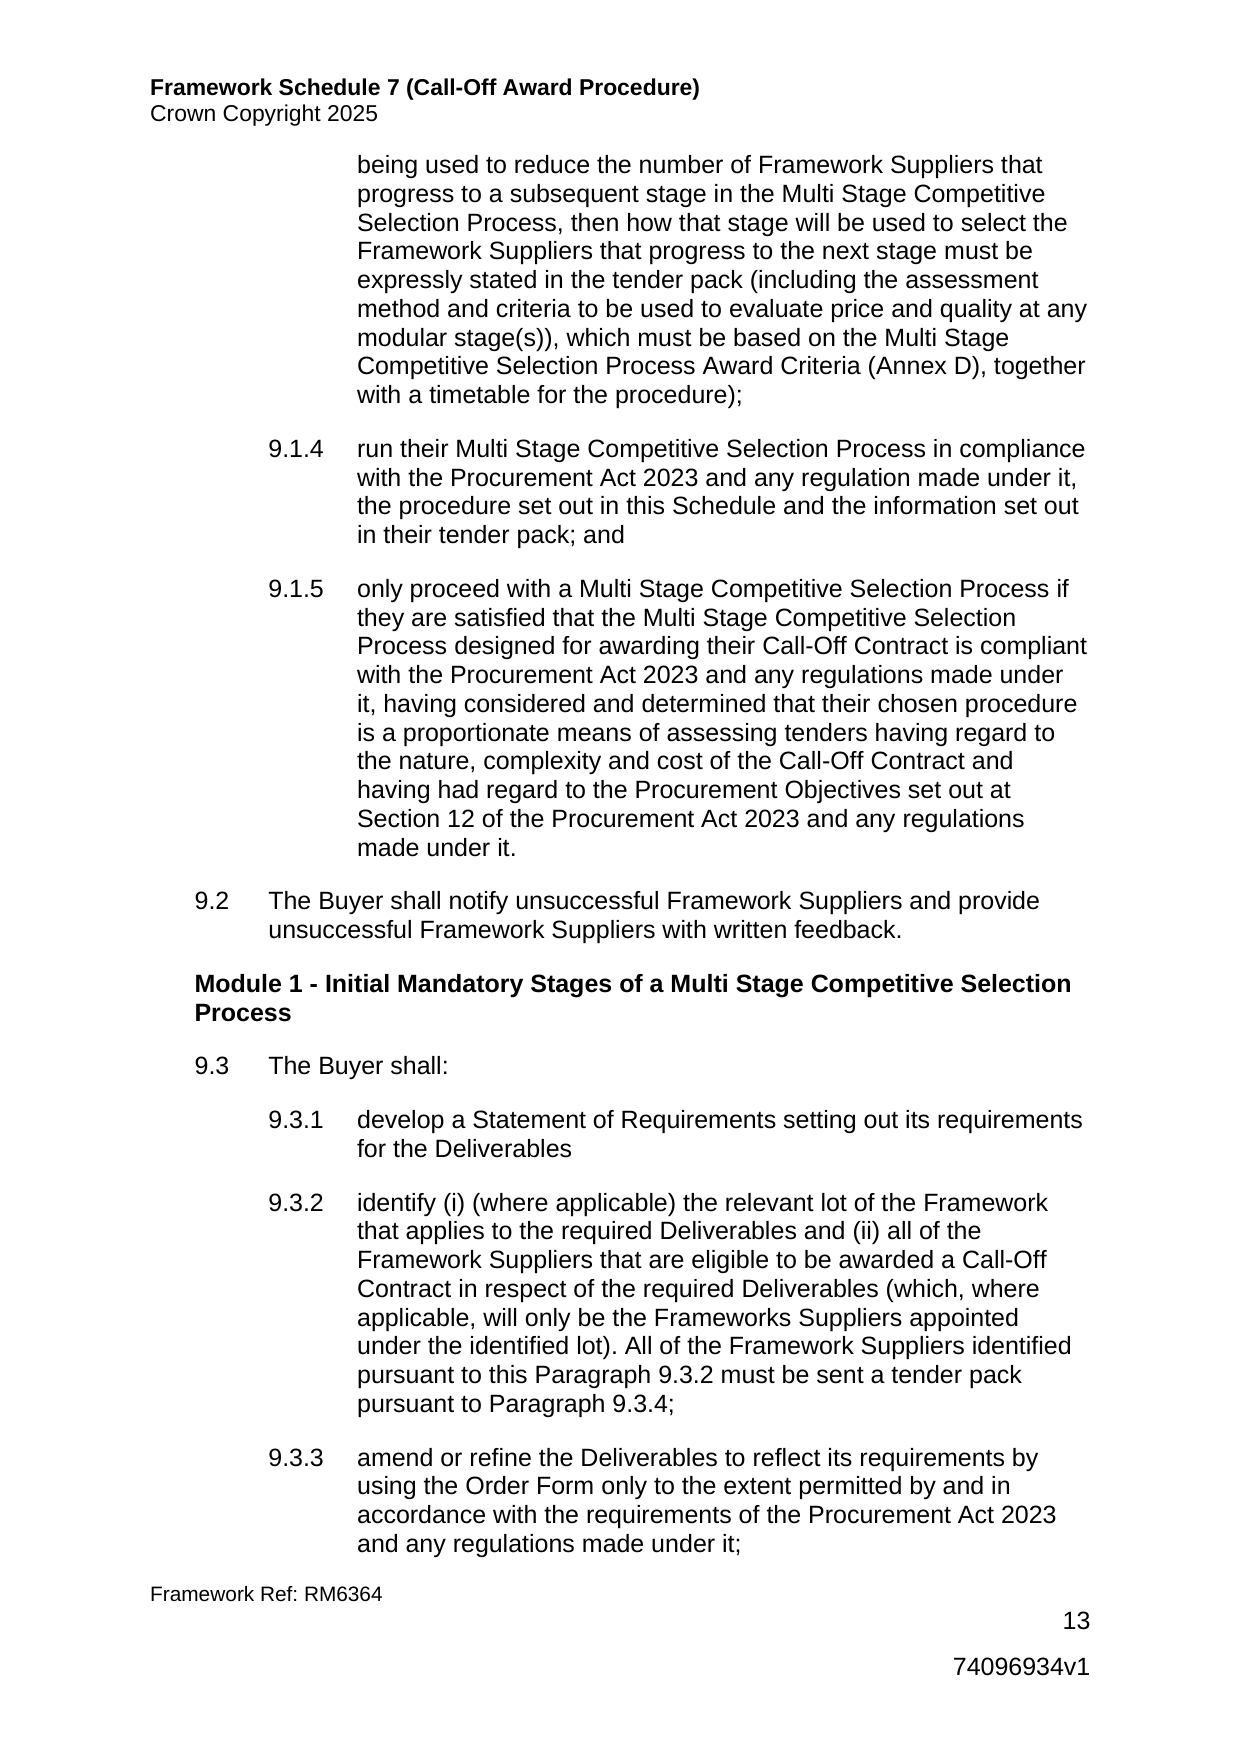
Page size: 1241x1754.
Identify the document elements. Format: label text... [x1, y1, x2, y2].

text 9.3.1 develop a Statement of Requirements setting out its requirements for the Deliverables [268, 1105, 1090, 1162]
text being used to reduce the number of Framework Suppliers that progress to a subsequent stage in the Multi Stage Competitive Selection Process, then how that stage will be used to select the Framework Suppliers that progress to the next stage must be expressly stated in the tender pack (including the assessment method and criteria to be used to evaluate price and quality at any modular stage(s)), which must be based on the Multi Stage Competitive Selection Process Award Criteria (Annex D), together with a timetable for the procedure); [268, 150, 1090, 409]
text 9.2 The Buyer shall notify unsuccessful Framework Suppliers and provide unsuccessful Framework Suppliers with written feedback. [194, 886, 1090, 944]
text Module 1 - Initial Mandatory Stages of a Multi Stage Competitive Selection Process [194, 969, 1090, 1026]
text 9.1.4 run their Multi Stage Competitive Selection Process in compliance with the Procurement Act 2023 and any regulation made under it, the procedure set out in this Schedule and the information set out in their tender pack; and [268, 434, 1090, 549]
text 9.3 The Buyer shall: [194, 1051, 1090, 1080]
text 9.3.3 amend or refine the Deliverables to reflect its requirements by using the Order Form only to the extent permitted by and in accordance with the requirements of the Procurement Act 2023 and any regulations made under it; [268, 1442, 1090, 1557]
text 9.3.2 identify (i) (where applicable) the relevant lot of the Framework that applies to the required Deliverables and (ii) all of the Framework Suppliers that are eligible to be awarded a Call-Off Contract in respect of the required Deliverables (which, where applicable, will only be the Frameworks Suppliers appointed under the identified lot). All of the Framework Suppliers identified pursuant to this Paragraph 9.3.2 must be sent a tender pack pursuant to Paragraph 9.3.4; [268, 1187, 1090, 1417]
text 9.1.5 only proceed with a Multi Stage Competitive Selection Process if they are satisfied that the Multi Stage Competitive Selection Process designed for awarding their Call-Off Contract is compliant with the Procurement Act 2023 and any regulations made under it, having considered and determined that their chosen procedure is a proportionate means of assessing tenders having regard to the nature, complexity and cost of the Call-Off Contract and having had regard to the Procurement Objectives set out at Section 12 of the Procurement Act 2023 and any regulations made under it. [268, 574, 1090, 861]
